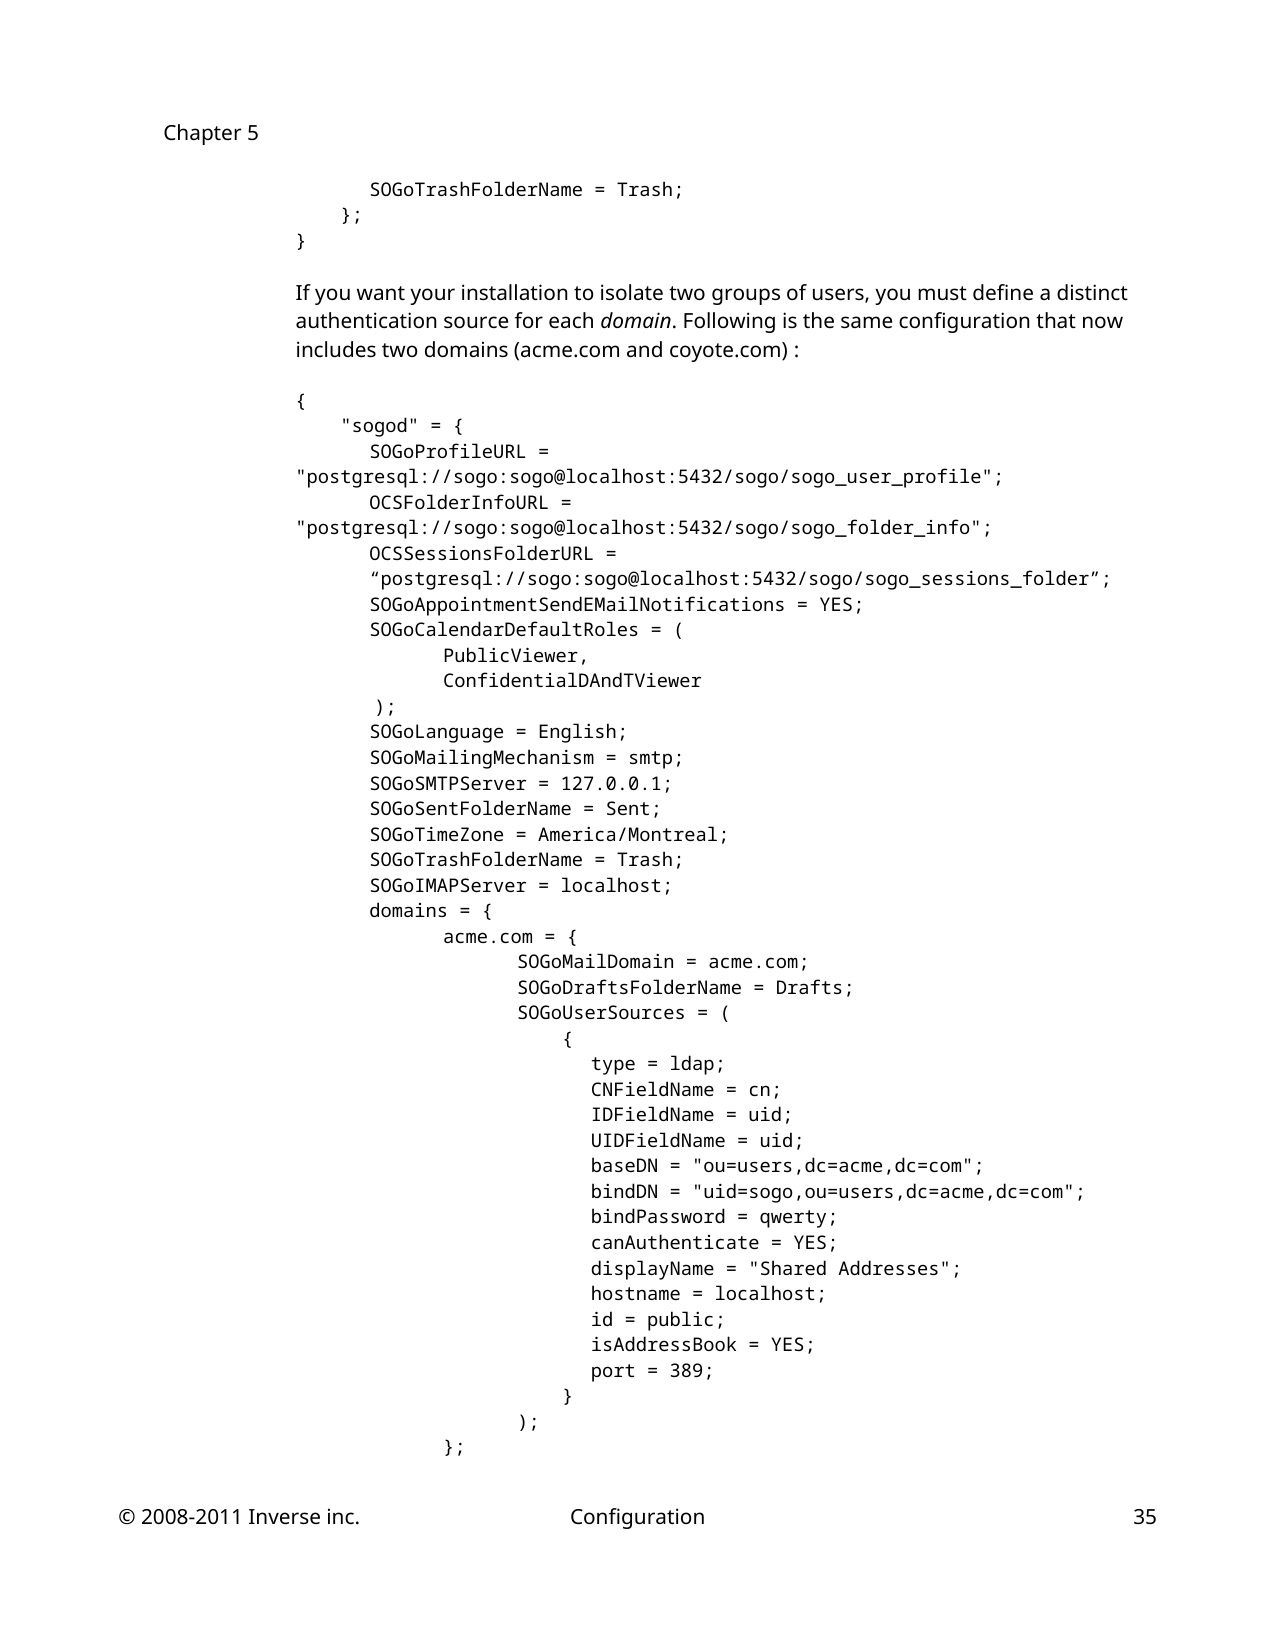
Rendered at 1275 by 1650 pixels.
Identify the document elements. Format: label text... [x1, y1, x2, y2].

text SOGoTrashFolderName = Trash; [295, 846, 1157, 872]
text ); [295, 693, 1157, 719]
text } [295, 1382, 1157, 1408]
text }; [295, 202, 1157, 227]
text type = ldap; [295, 1051, 1157, 1076]
text CNFieldName = cn; [295, 1076, 1157, 1102]
text If you want your installation to isolate two groups of users, you must define a distinct authentication source for each domain. Following is the same configuration that now includes two domains (acme.com and coyote.com) : [295, 278, 1157, 363]
text bindPassword = qwerty; [295, 1204, 1157, 1229]
text baseDN = "ou=users,dc=acme,dc=com"; [295, 1153, 1157, 1178]
text { [295, 387, 1157, 413]
text SOGoProfileURL = "postgresql://sogo:sogo@localhost:5432/sogo/sogo_user_profile"; [295, 438, 1157, 489]
text acme.com = { [295, 923, 1157, 948]
text "sogod" = { [295, 413, 1157, 438]
text domains = { [295, 897, 1157, 923]
text SOGoCalendarDefaultRoles = ( [295, 617, 1157, 642]
text SOGoUserSources = ( [295, 999, 1157, 1025]
text IDFieldName = uid; [295, 1102, 1157, 1127]
text OCSFolderInfoURL = "postgresql://sogo:sogo@localhost:5432/sogo/sogo_folder_info"; [295, 489, 1157, 540]
text port = 389; [295, 1357, 1157, 1382]
text hostname = localhost; [295, 1280, 1157, 1306]
text id = public; [295, 1306, 1157, 1331]
text displayName = "Shared Addresses"; [295, 1255, 1157, 1280]
text isAddressBook = YES; [295, 1331, 1157, 1357]
text canAuthenticate = YES; [295, 1229, 1157, 1255]
text SOGoSentFolderName = Sent; [295, 795, 1157, 821]
text PublicViewer, [295, 642, 1157, 668]
text OCSSessionsFolderURL = “postgresql://sogo:sogo@localhost:5432/sogo/sogo_sessions_folder”; [295, 540, 1157, 591]
text SOGoTrashFolderName = Trash; [295, 176, 1157, 202]
text { [295, 1025, 1157, 1051]
text SOGoDraftsFolderName = Drafts; [295, 974, 1157, 999]
text }; [295, 1433, 1157, 1459]
text SOGoTimeZone = America/Montreal; [295, 821, 1157, 846]
text } [295, 227, 1157, 253]
text SOGoSMTPServer = 127.0.0.1; [295, 770, 1157, 795]
text SOGoMailDomain = acme.com; [295, 948, 1157, 974]
text SOGoAppointmentSendEMailNotifications = YES; [295, 591, 1157, 617]
text SOGoIMAPServer = localhost; [295, 872, 1157, 897]
text UIDFieldName = uid; [295, 1127, 1157, 1153]
text ConfidentialDAndTViewer [295, 668, 1157, 693]
text ); [295, 1408, 1157, 1433]
text bindDN = "uid=sogo,ou=users,dc=acme,dc=com"; [295, 1178, 1157, 1204]
text SOGoLanguage = English; [295, 719, 1157, 744]
text SOGoMailingMechanism = smtp; [295, 744, 1157, 770]
